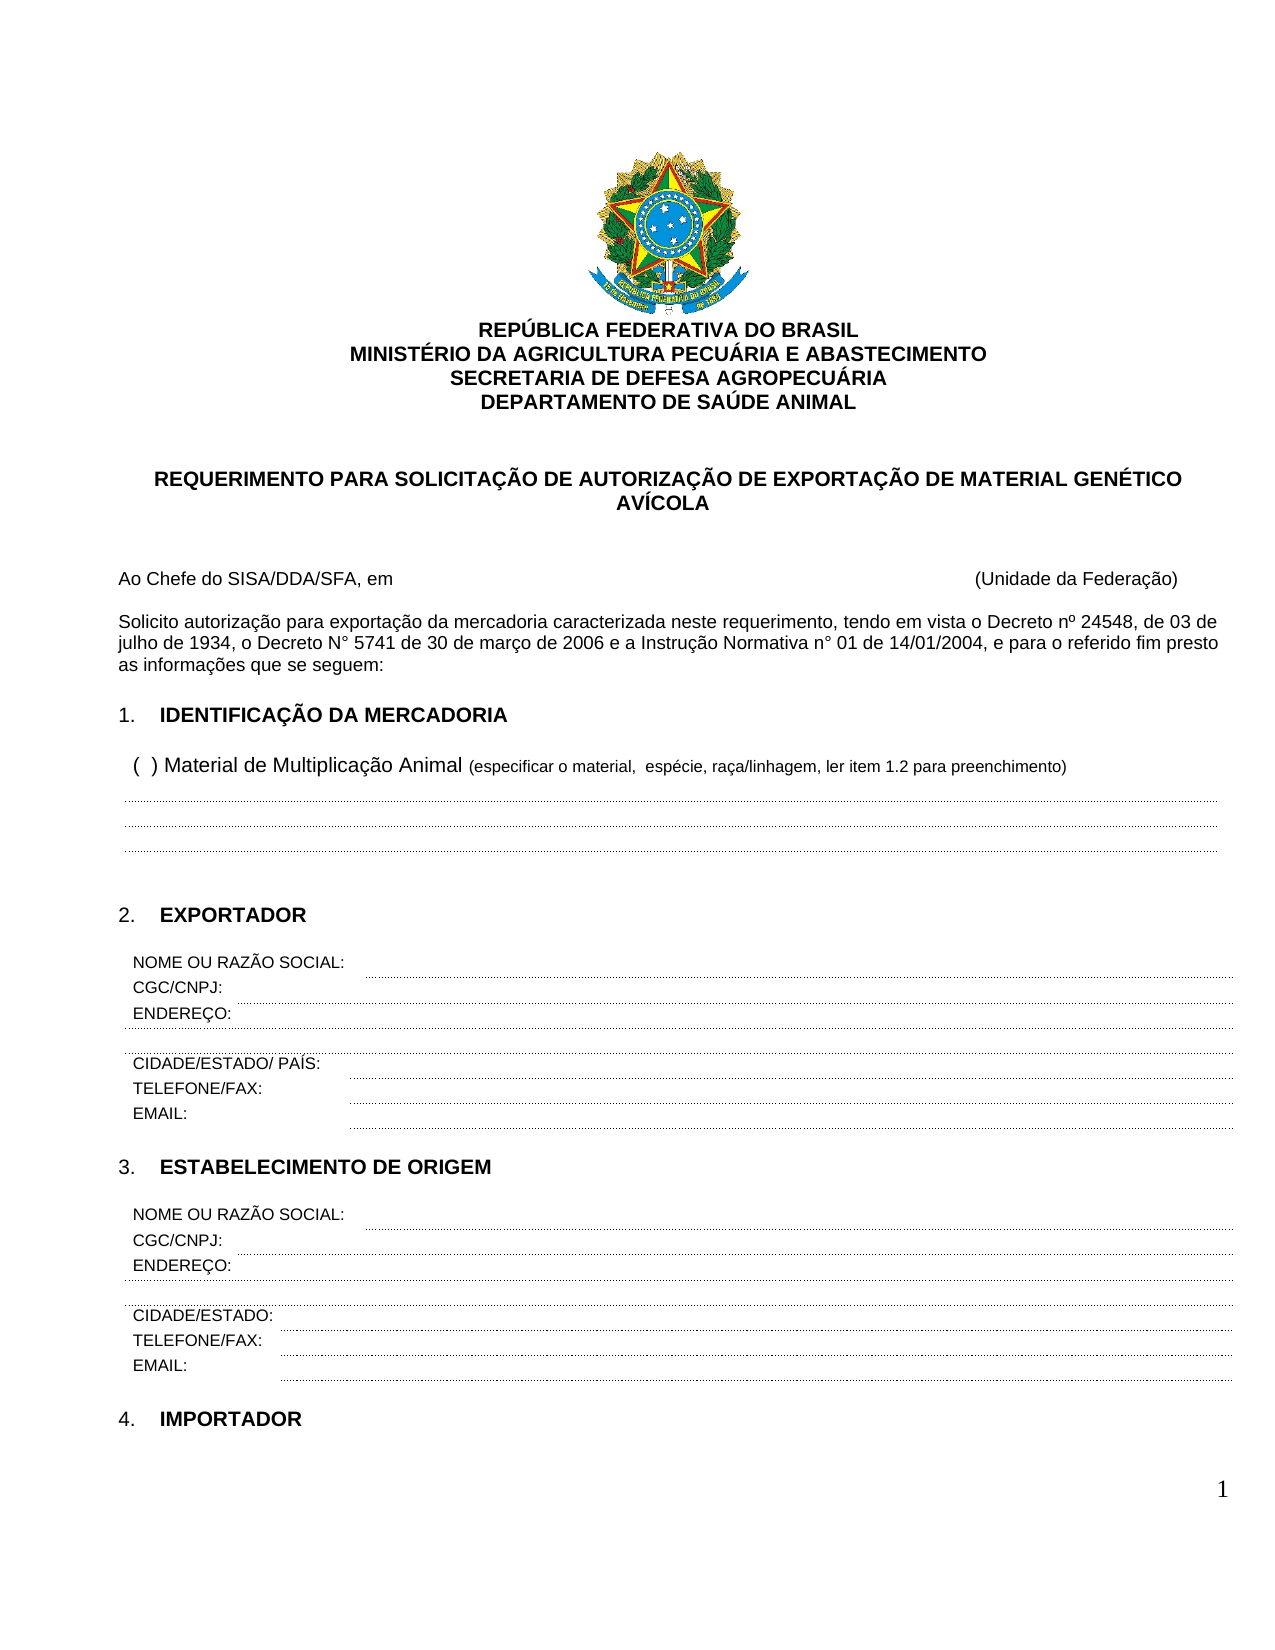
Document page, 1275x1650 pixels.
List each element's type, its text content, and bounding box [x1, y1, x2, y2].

table_cell CIDADE/ESTADO: [125, 1305, 281, 1330]
table_cell [250, 1254, 1233, 1279]
table_cell [281, 1305, 1233, 1330]
table_cell [281, 1355, 1233, 1380]
table_cell [238, 1229, 1233, 1254]
table_cell [125, 1280, 1233, 1304]
table_cell CGC/CNPJ: [125, 977, 238, 1002]
text MINISTÉRIO DA AGRICULTURA PECUÁRIA E ABASTECIMENTO [118, 342, 1219, 366]
table_cell [238, 977, 1233, 1002]
list ESTABELECIMENTO DE ORIGEM [118, 1154, 1219, 1179]
table_cell EMAIL: [125, 1355, 281, 1380]
text DEPARTAMENTO DE SAÚDE ANIMAL [118, 390, 1219, 414]
table_cell [250, 1003, 1233, 1027]
text Ao Chefe do SISA/DDA/SFA, em (Unidade da Federação) [118, 567, 1219, 589]
subtitle SECRETARIA DE DEFESA AGROPECUÁRIA [118, 366, 1219, 390]
table_cell [125, 1028, 1233, 1053]
list IDENTIFICAÇÃO DA MERCADORIA [118, 702, 1219, 727]
table_cell [350, 1103, 1233, 1128]
table_cell ENDEREÇO: [125, 1003, 250, 1027]
list EXPORTADOR [118, 902, 1219, 927]
table_cell ENDEREÇO: [125, 1254, 250, 1279]
table_header [366, 953, 1233, 977]
table_cell [125, 826, 1219, 851]
table_cell TELEFONE/FAX: [125, 1078, 350, 1103]
table_cell CIDADE/ESTADO/ PAÍS: [125, 1053, 350, 1078]
table_header [366, 1205, 1233, 1229]
table_cell EMAIL: [125, 1103, 350, 1128]
table_cell [350, 1053, 1233, 1078]
text Solicito autorização para exportação da mercadoria caracterizada neste requerimento, tendo em vista o Decreto nº 24548, de 03 de julho de 1934, o Decreto N° 5741 de 30 de março de 2006 e a Instrução Normativa n° 01 de 14/01/2004, e para o referido fim presto as informações que se seguem: [118, 611, 1219, 675]
text REPÚBLICA FEDERATIVA DO BRASIL [118, 318, 1219, 342]
table_header ( ) Material de Multiplicação Animal (especificar o material, espécie, raça/linhagem, ler item 1.2 para preenchimento) [125, 752, 1219, 801]
table_header NOME OU RAZÃO SOCIAL: [125, 953, 366, 977]
table_header NOME OU RAZÃO SOCIAL: [125, 1205, 366, 1229]
table_cell [281, 1330, 1233, 1355]
subtitle REQUERIMENTO PARA SOLICITAÇÃO DE AUTORIZAÇÃO DE EXPORTAÇÃO DE MATERIAL GENÉTICO AVÍCOLA [118, 467, 1219, 515]
table_cell CGC/CNPJ: [125, 1229, 238, 1254]
table_cell TELEFONE/FAX: [125, 1330, 281, 1355]
table_cell [125, 801, 1219, 826]
list IMPORTADOR [118, 1406, 1219, 1431]
table_cell [350, 1078, 1233, 1103]
